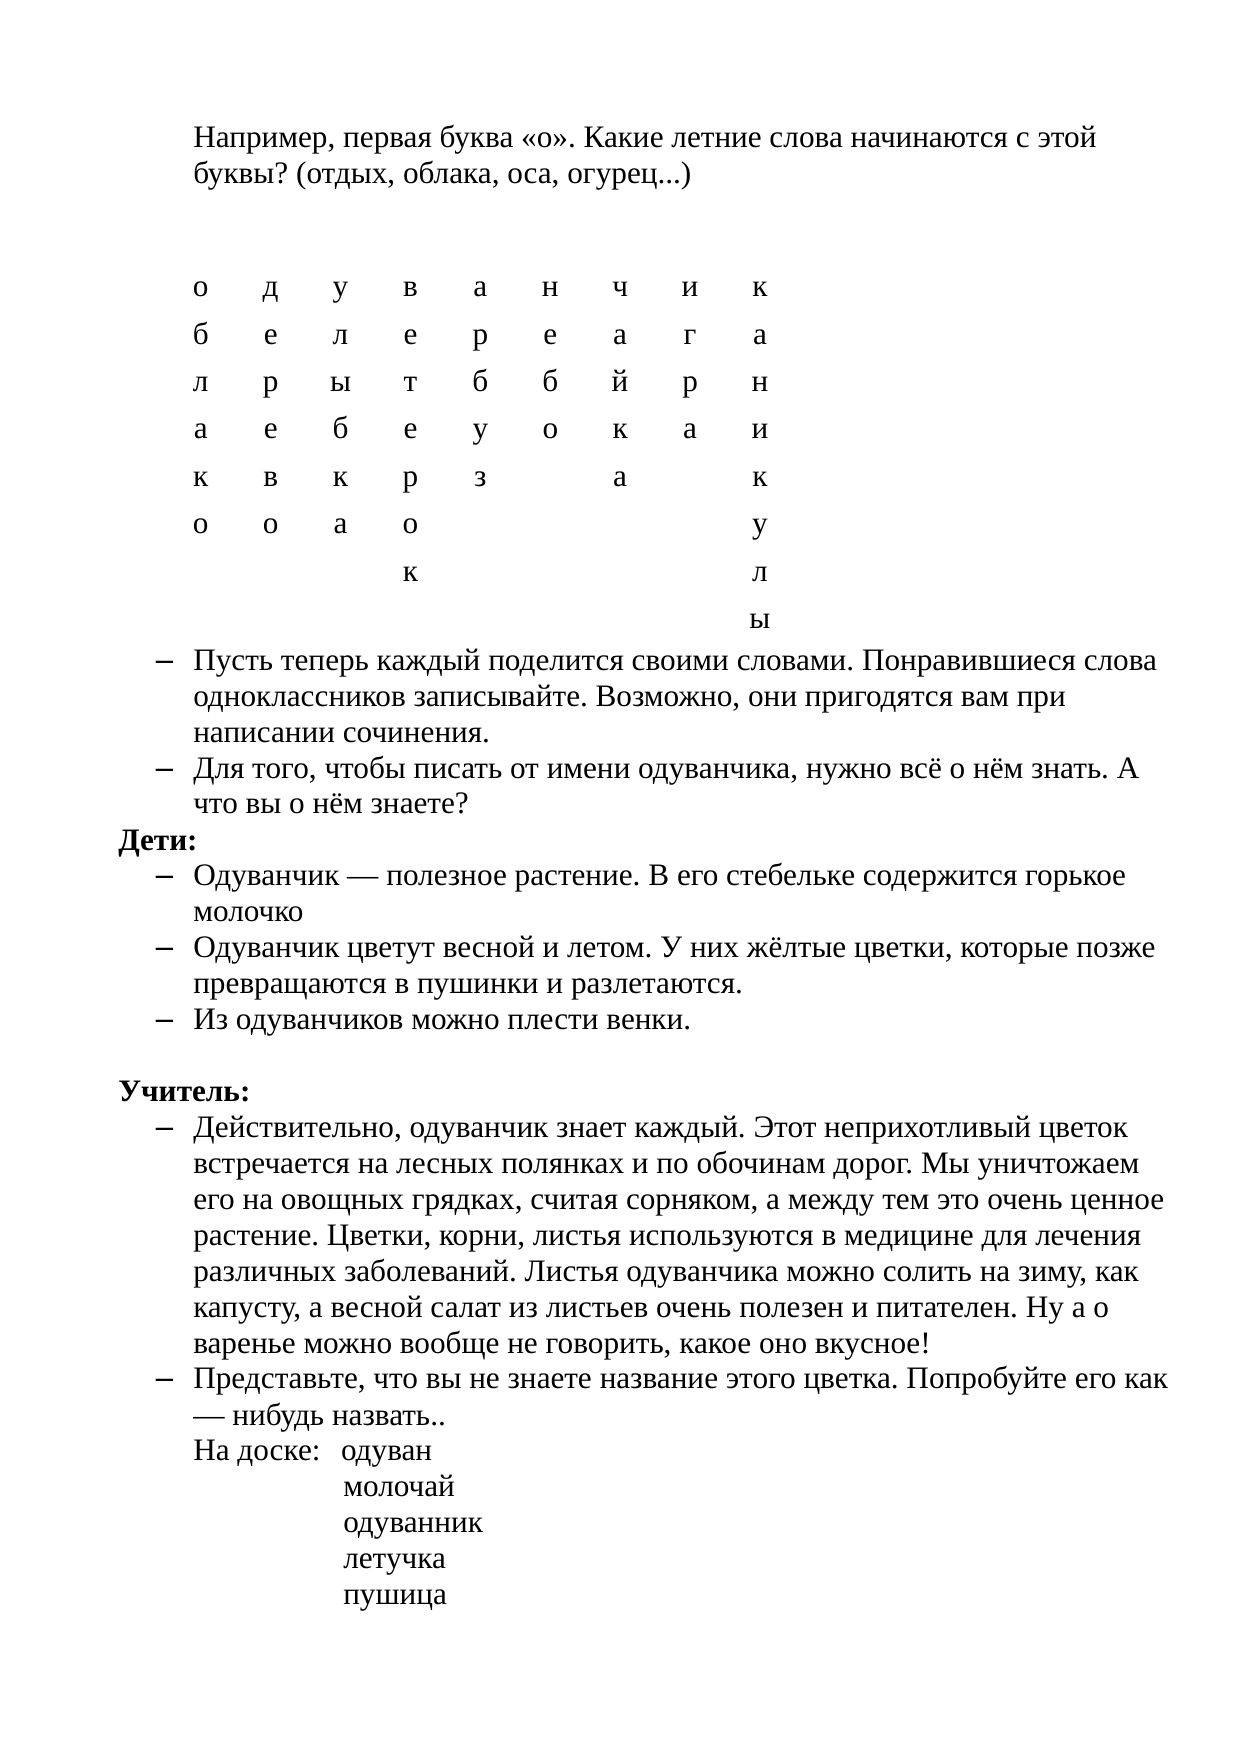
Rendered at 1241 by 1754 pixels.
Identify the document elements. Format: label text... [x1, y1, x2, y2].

table_cell т [375, 357, 445, 404]
table_cell в [235, 451, 305, 499]
table_cell [585, 594, 655, 641]
text Дети: [118, 821, 1181, 857]
table_header а [445, 262, 515, 309]
table_cell р [655, 357, 725, 404]
table_cell у [445, 404, 515, 451]
table_cell а [166, 404, 235, 451]
table_cell [515, 451, 585, 499]
table_cell к [305, 451, 375, 499]
table_cell б [166, 309, 235, 357]
table_cell [375, 594, 445, 641]
table_cell р [445, 309, 515, 357]
list одуванник [306, 1503, 1181, 1539]
table_header в [375, 262, 445, 309]
table_cell [655, 451, 725, 499]
table_cell е [235, 309, 305, 357]
table_header д [235, 262, 305, 309]
table_cell [655, 546, 725, 594]
table_cell к [585, 404, 655, 451]
table_cell н [725, 357, 795, 404]
table_cell з [445, 451, 515, 499]
table_cell л [305, 309, 375, 357]
table_cell а [305, 499, 375, 546]
table_cell [515, 594, 585, 641]
table_cell [235, 546, 305, 594]
list Действительно, одуванчик знает каждый. Этот неприхотливый цветок встречается на лесных полянках и по обочинам дорог. Мы уничтожаем его на овощных грядках, считая сорняком, а между тем это очень ценное растение. Цветки, корни, листья используются в медицине для лечения различных заболеваний. Листья одуванчика можно солить на зиму, как капусту, а весной салат из листьев очень полезен и питателен. Ну а о варенье можно вообще не говорить, какое оно вкусное! [156, 1108, 1181, 1360]
table_header и [655, 262, 725, 309]
table_cell [585, 546, 655, 594]
table_header о [166, 262, 235, 309]
table_cell [235, 594, 305, 641]
table_cell [305, 594, 375, 641]
table_cell й [585, 357, 655, 404]
table_header ч [585, 262, 655, 309]
table_cell л [166, 357, 235, 404]
table_cell о [235, 499, 305, 546]
list Представьте, что вы не знаете название этого цветка. Попробуйте его как — нибудь назвать.. [156, 1360, 1181, 1432]
table_cell о [515, 404, 585, 451]
table_cell а [655, 404, 725, 451]
table_cell [305, 546, 375, 594]
table_cell б [305, 404, 375, 451]
table_cell а [725, 309, 795, 357]
list Одуванчик — полезное растение. В его стебельке содержится горькое молочко [156, 857, 1181, 928]
table_cell ы [725, 594, 795, 641]
table_header у [305, 262, 375, 309]
list На доске: одуван [156, 1432, 1181, 1468]
table_cell а [585, 309, 655, 357]
table_cell к [375, 546, 445, 594]
table_cell [445, 546, 515, 594]
table_cell к [725, 451, 795, 499]
table_cell ы [305, 357, 375, 404]
list пушица [306, 1575, 1181, 1611]
list Из одуванчиков можно плести венки. [156, 1000, 1181, 1036]
list молочай [306, 1468, 1181, 1503]
table_cell [445, 499, 515, 546]
table_cell [166, 594, 235, 641]
table_cell г [655, 309, 725, 357]
table_header н [515, 262, 585, 309]
table_cell о [375, 499, 445, 546]
table_cell [655, 594, 725, 641]
table_cell о [166, 499, 235, 546]
list Одуванчик цветут весной и летом. У них жёлтые цветки, которые позже превращаются в пушинки и разлетаются. [156, 928, 1181, 1000]
table_header к [725, 262, 795, 309]
table_cell р [375, 451, 445, 499]
table_cell л [725, 546, 795, 594]
list Для того, чтобы писать от имени одуванчика, нужно всё о нём знать. А что вы о нём знаете? [156, 749, 1181, 821]
list Например, первая буква «о». Какие летние слова начинаются с этой буквы? (отдых, облака, оса, огурец...) [156, 118, 1181, 190]
table_cell е [375, 309, 445, 357]
table_cell [445, 594, 515, 641]
table_cell и [725, 404, 795, 451]
table_cell [166, 546, 235, 594]
table_cell б [515, 357, 585, 404]
table_cell е [515, 309, 585, 357]
table_cell р [235, 357, 305, 404]
list Пусть теперь каждый поделится своими словами. Понравившиеся слова одноклассников записывайте. Возможно, они пригодятся вам при написании сочинения. [156, 641, 1181, 749]
table_cell а [585, 451, 655, 499]
table_cell у [725, 499, 795, 546]
table_cell е [235, 404, 305, 451]
table_cell [585, 499, 655, 546]
table_cell к [166, 451, 235, 499]
table_cell е [375, 404, 445, 451]
table_cell [515, 499, 585, 546]
list летучка [306, 1539, 1181, 1575]
table_cell [655, 499, 725, 546]
table_cell б [445, 357, 515, 404]
table_cell [515, 546, 585, 594]
text Учитель: [118, 1072, 1181, 1108]
